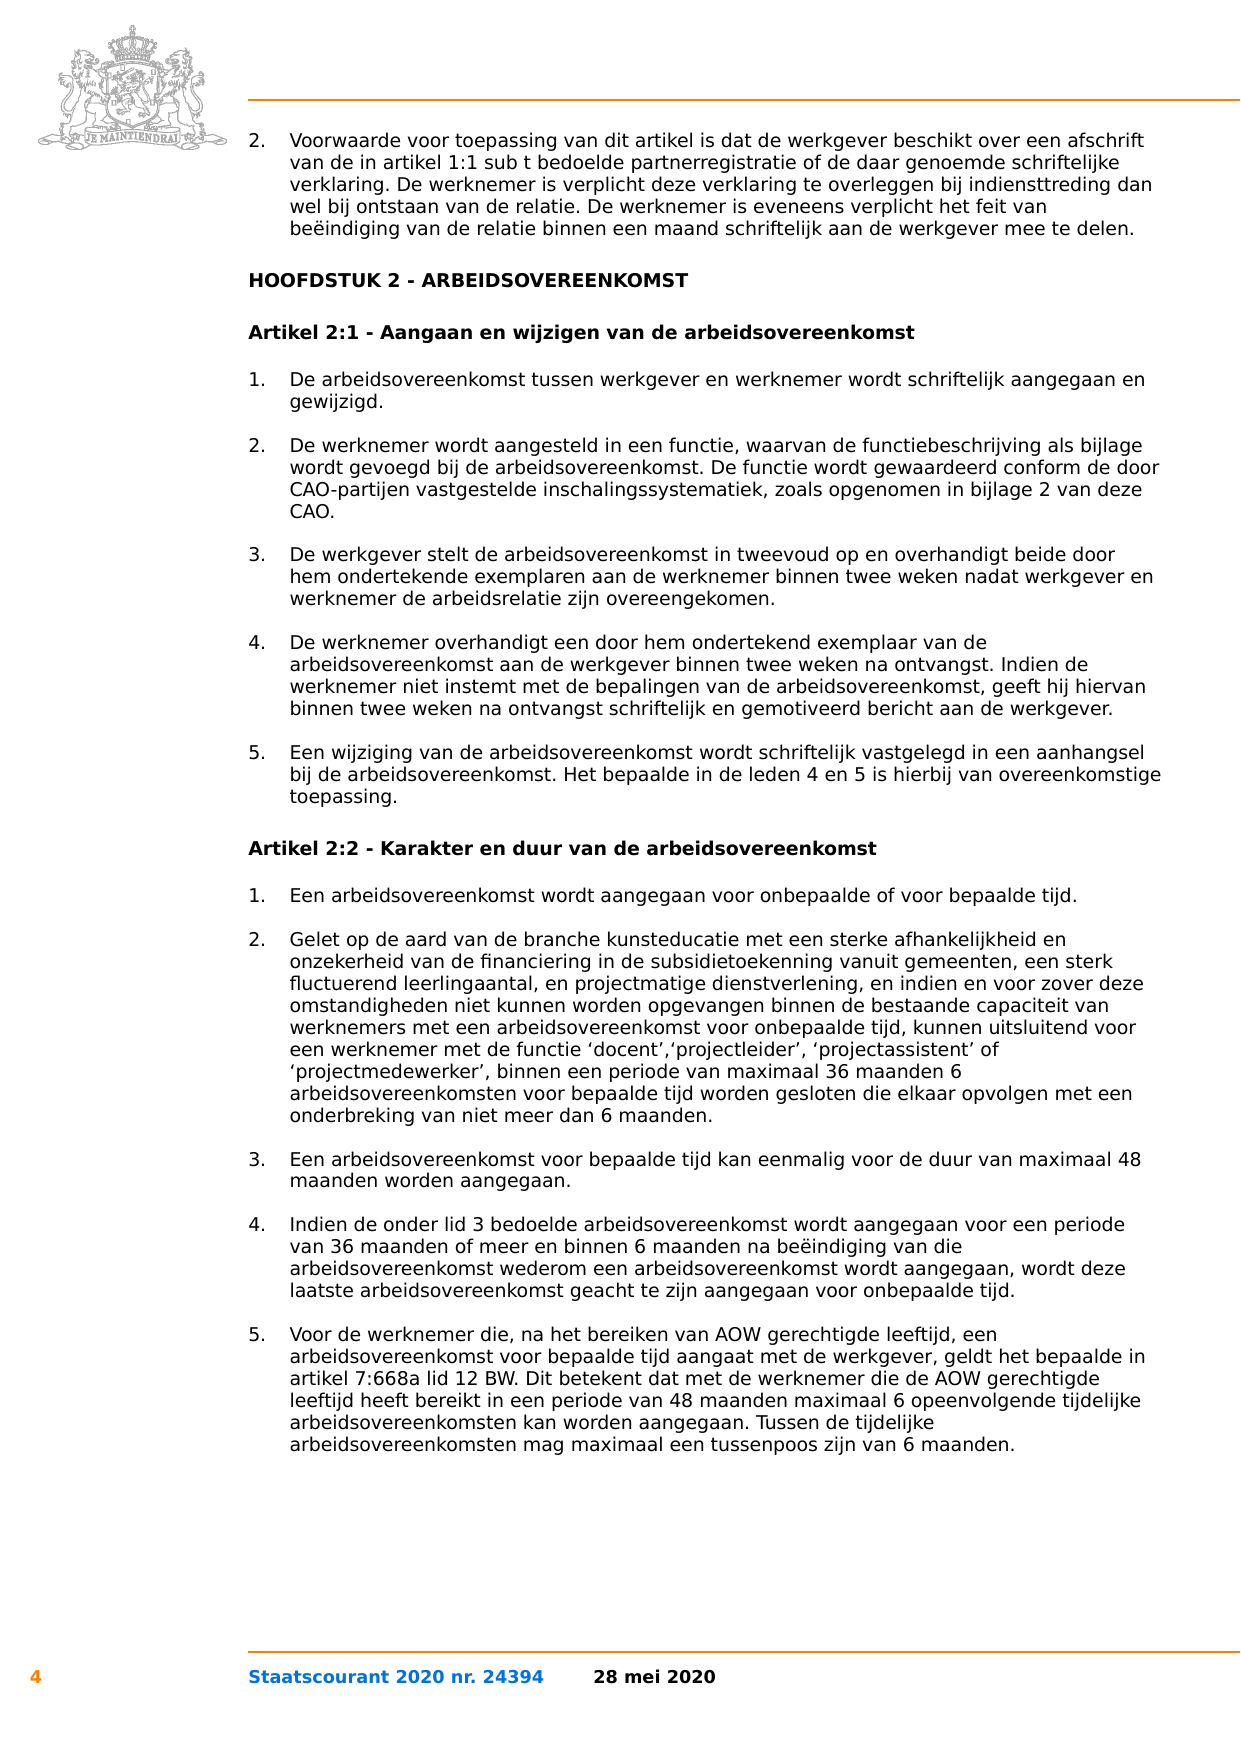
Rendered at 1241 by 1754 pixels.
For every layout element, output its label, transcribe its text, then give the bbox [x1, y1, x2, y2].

text 4. Indien de onder lid 3 bedoelde arbeidsovereenkomst wordt aangegaan voor een periode van 36 maanden of meer en binnen 6 maanden na beëindiging van die arbeidsovereenkomst wederom een arbeidsovereenkomst wordt aangegaan, wordt deze laatste arbeidsovereenkomst geacht te zijn aangegaan voor onbepaalde tijd. [248, 1214, 1163, 1302]
text 2. De werknemer wordt aangesteld in een functie, waarvan de functiebeschrijving als bijlage wordt gevoegd bij de arbeidsovereenkomst. De functie wordt gewaardeerd conform de door CAO-partijen vastgestelde inschalingssystematiek, zoals opgenomen in bijlage 2 van deze CAO. [248, 434, 1163, 522]
text 1. De arbeidsovereenkomst tussen werkgever en werknemer wordt schriftelijk aangegaan en gewijzigd. [248, 369, 1163, 413]
text 1. Een arbeidsovereenkomst wordt aangegaan voor onbepaalde of voor bepaalde tijd. [248, 885, 1163, 907]
subtitle Artikel 2:2 - Karakter en duur van de arbeidsovereenkomst [248, 838, 1163, 860]
text 2. Voorwaarde voor toepassing van dit artikel is dat de werkgever beschikt over een afschrift van de in artikel 1:1 sub t bedoelde partnerregistratie of de daar genoemde schriftelijke verklaring. De werknemer is verplicht deze verklaring te overleggen bij indiensttreding dan wel bij ontstaan van de relatie. De werknemer is eveneens verplicht het feit van beëindiging van de relatie binnen een maand schriftelijk aan de werkgever mee te delen. [248, 130, 1163, 240]
text 5. Voor de werknemer die, na het bereiken van AOW gerechtigde leeftijd, een arbeidsovereenkomst voor bepaalde tijd aangaat met de werkgever, geldt het bepaalde in artikel 7:668a lid 12 BW. Dit betekent dat met de werknemer die de AOW gerechtigde leeftijd heeft bereikt in een periode van 48 maanden maximaal 6 opeenvolgende tijdelijke arbeidsovereenkomsten kan worden aangegaan. Tussen de tijdelijke arbeidsovereenkomsten mag maximaal een tussenpoos zijn van 6 maanden. [248, 1324, 1163, 1456]
text 4. De werknemer overhandigt een door hem ondertekend exemplaar van de arbeidsovereenkomst aan de werkgever binnen twee weken na ontvangst. Indien de werknemer niet instemt met de bepalingen van de arbeidsovereenkomst, geeft hij hiervan binnen twee weken na ontvangst schriftelijk en gemotiveerd bericht aan de werkgever. [248, 632, 1163, 720]
text 3. Een arbeidsovereenkomst voor bepaalde tijd kan eenmalig voor de duur van maximaal 48 maanden worden aangegaan. [248, 1148, 1163, 1192]
subtitle HOOFDSTUK 2 - ARBEIDSOVEREENKOMST [248, 270, 1163, 292]
text 5. Een wijziging van de arbeidsovereenkomst wordt schriftelijk vastgelegd in een aanhangsel bij de arbeidsovereenkomst. Het bepaalde in de leden 4 en 5 is hierbij van overeenkomstige toepassing. [248, 742, 1163, 808]
subtitle Artikel 2:1 - Aangaan en wijzigen van de arbeidsovereenkomst [248, 322, 1163, 344]
text 3. De werkgever stelt de arbeidsovereenkomst in tweevoud op en overhandigt beide door hem ondertekende exemplaren aan de werknemer binnen twee weken nadat werkgever en werknemer de arbeidsrelatie zijn overeengekomen. [248, 544, 1163, 610]
text 2. Gelet op de aard van de branche kunsteducatie met een sterke afhankelijkheid en onzekerheid van de financiering in de subsidietoekenning vanuit gemeenten, een sterk fluctuerend leerlingaantal, en projectmatige dienstverlening, en indien en voor zover deze omstandigheden niet kunnen worden opgevangen binnen de bestaande capaciteit van werknemers met een arbeidsovereenkomst voor onbepaalde tijd, kunnen uitsluitend voor een werknemer met de functie ‘docent’,‘projectleider’, ‘projectassistent’ of ‘projectmedewerker’, binnen een periode van maximaal 36 maanden 6 arbeidsovereenkomsten voor bepaalde tijd worden gesloten die elkaar opvolgen met een onderbreking van niet meer dan 6 maanden. [248, 929, 1163, 1127]
picture [38, 25, 227, 150]
